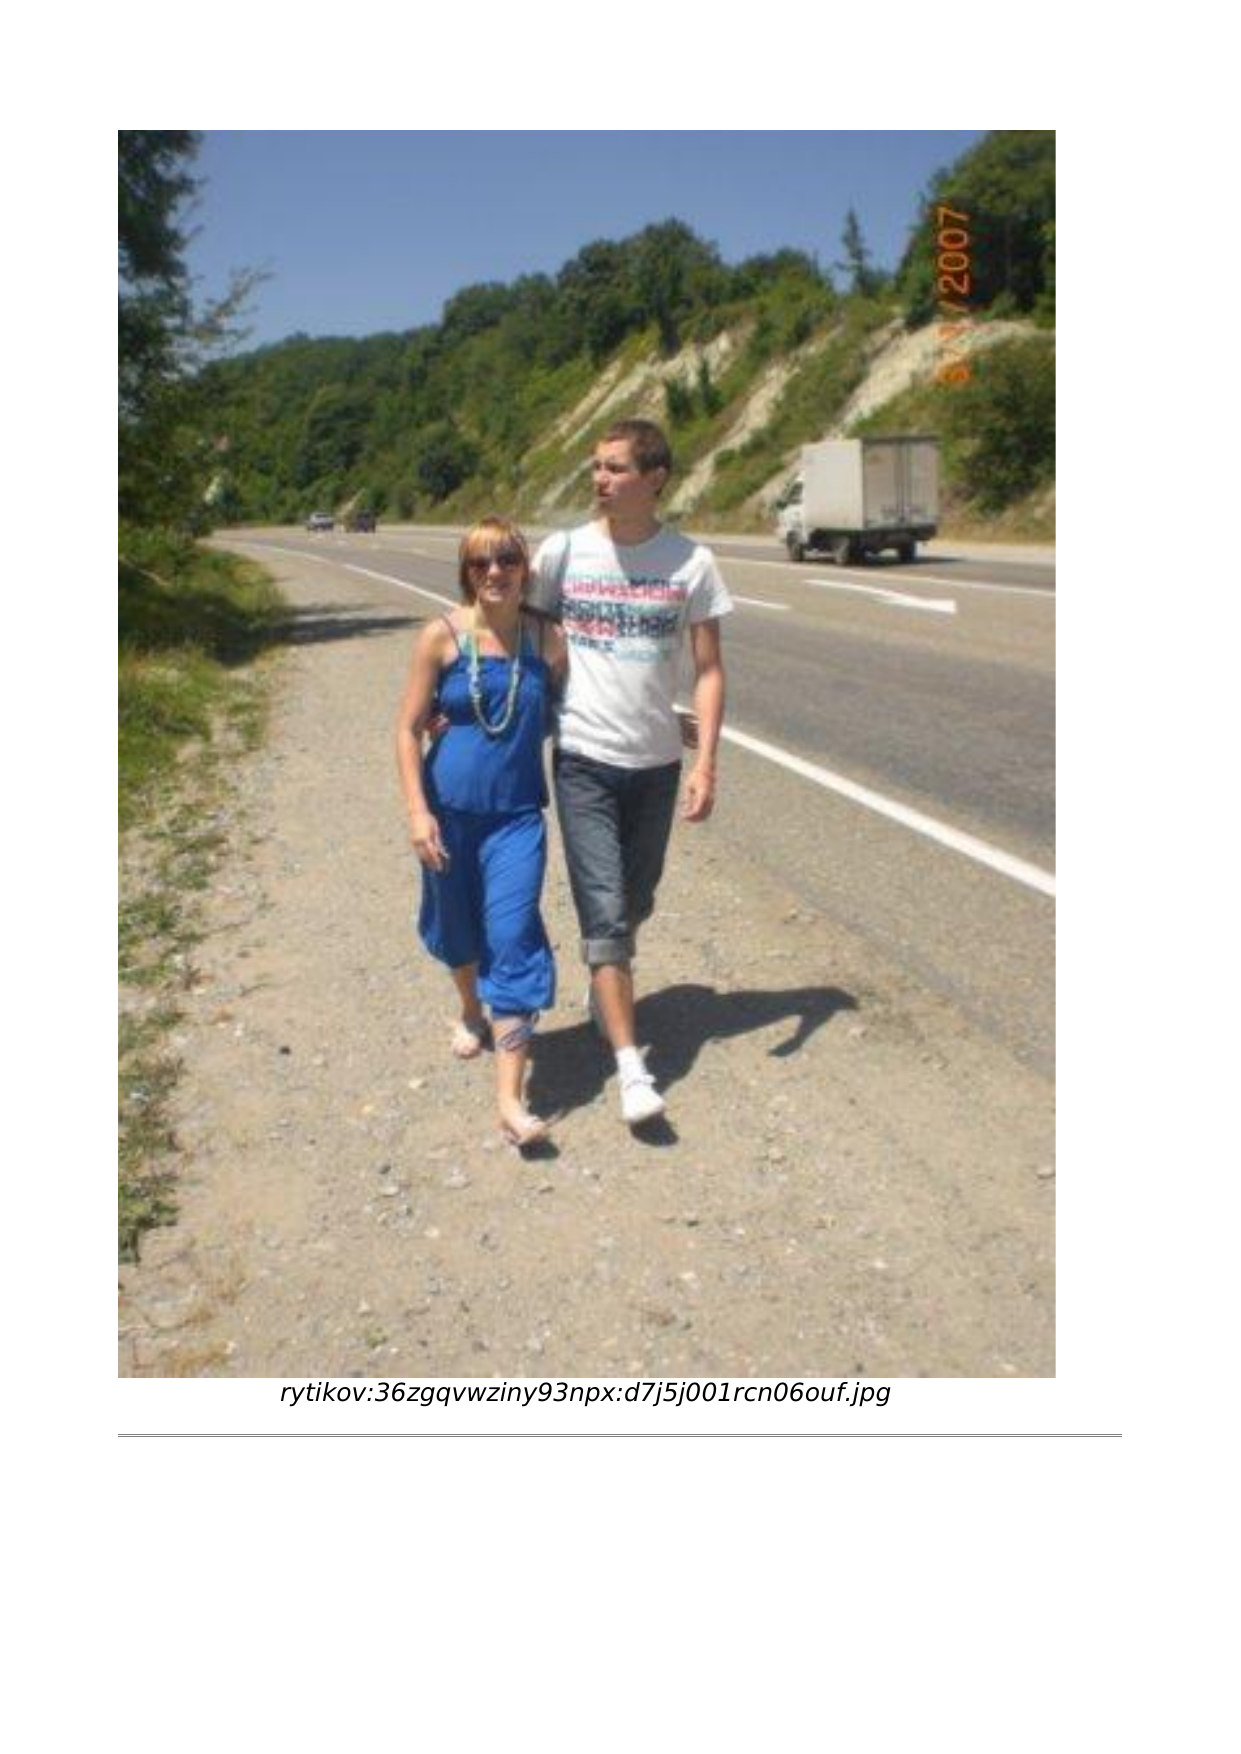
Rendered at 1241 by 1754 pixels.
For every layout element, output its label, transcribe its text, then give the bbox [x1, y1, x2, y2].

text rytikov:36zgqvwziny93npx:d7j5j001rcn06ouf.jpg [118, 1378, 1056, 1407]
picture [118, 130, 1056, 1378]
